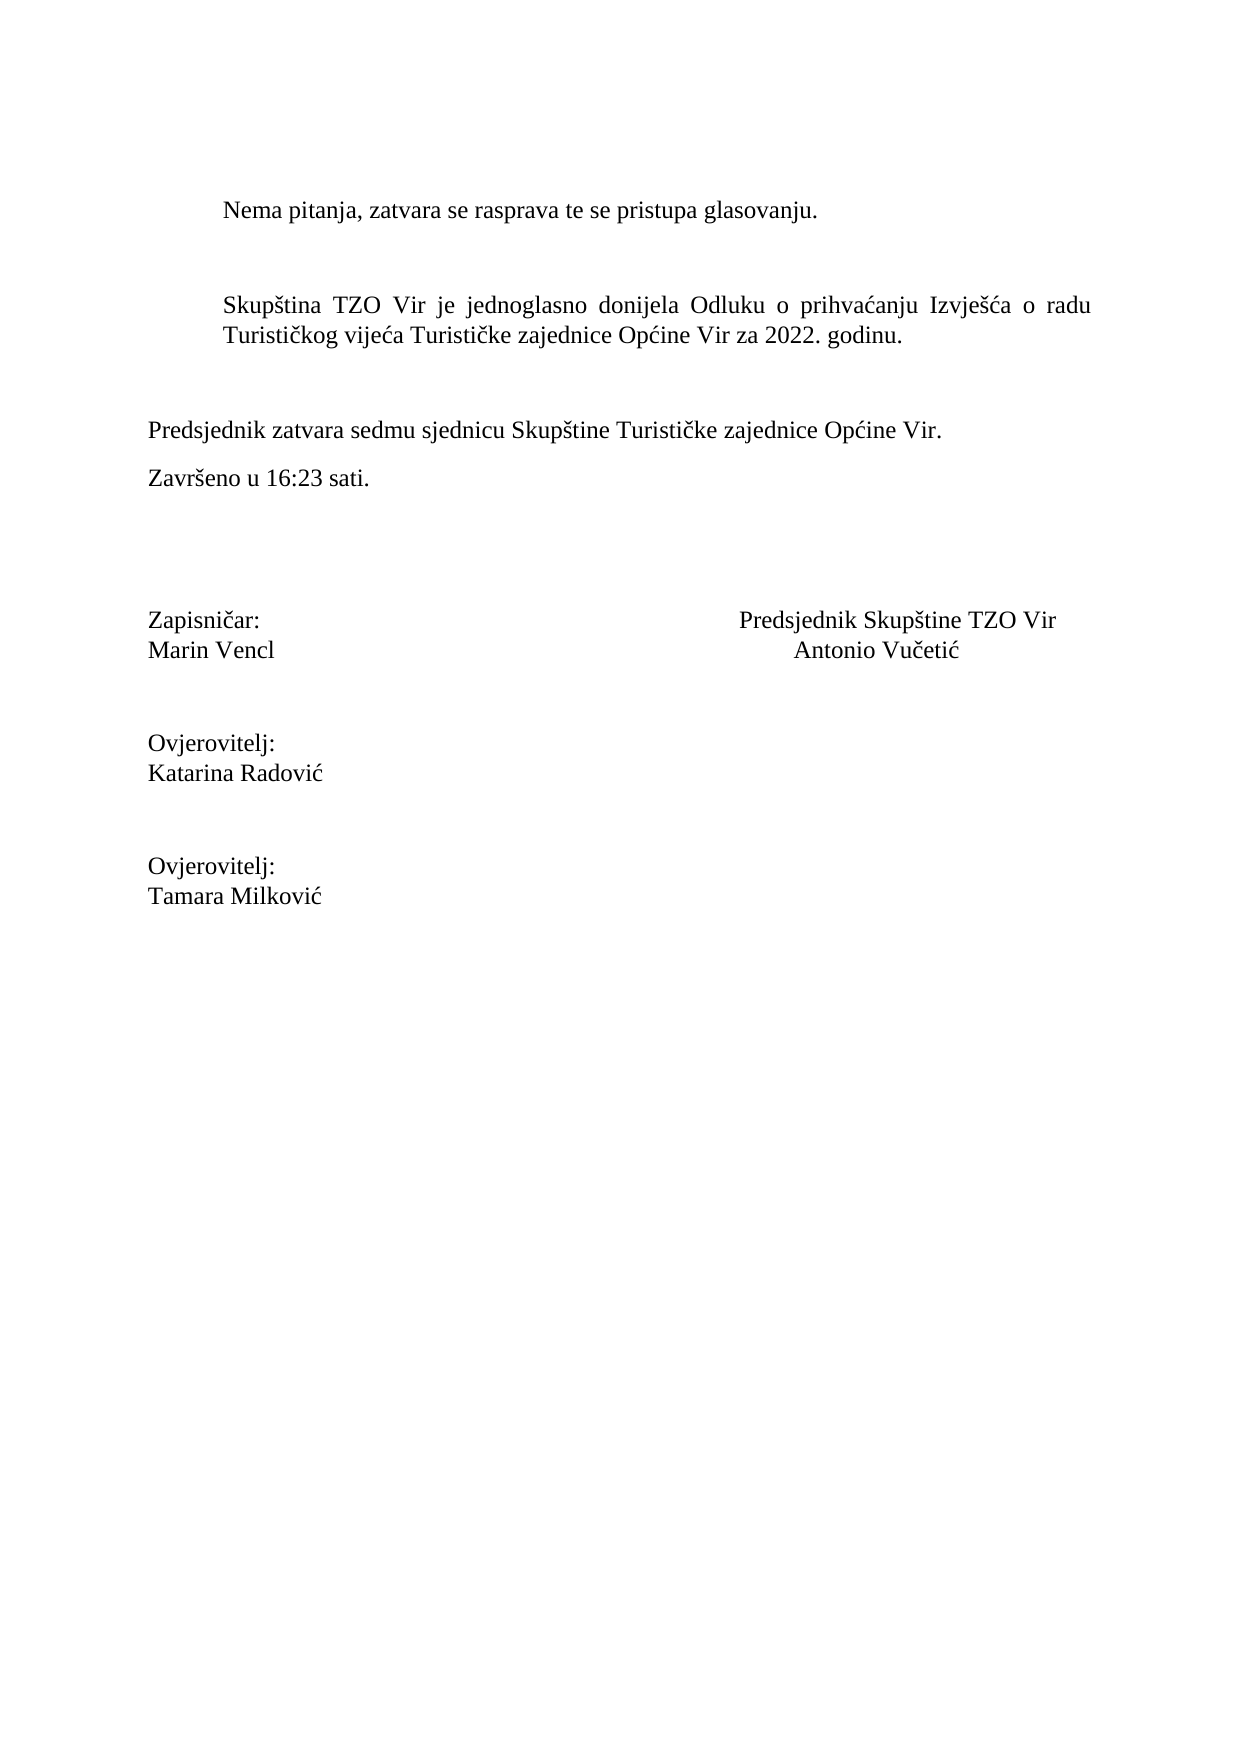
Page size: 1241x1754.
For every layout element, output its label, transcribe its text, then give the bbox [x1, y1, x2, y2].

text Nema pitanja, zatvara se rasprava te se pristupa glasovanju. [223, 195, 1093, 224]
text Ovjerovitelj: [148, 728, 1093, 757]
text Marin Vencl Antonio Vučetić [148, 636, 1093, 664]
text Zapisničar: Predsjednik Skupštine TZO Vir [148, 605, 1093, 634]
text Katarina Radović [148, 758, 1093, 787]
text Skupština TZO Vir je jednoglasno donijela Odluku o prihvaćanju Izvješća o radu Turističkog vijeća Turističke zajednice Općine Vir za 2022. godinu. [223, 290, 1093, 349]
text Predsjednik zatvara sedmu sjednicu Skupštine Turističke zajednice Općine Vir. [148, 415, 1093, 444]
text Završeno u 16:23 sati. [148, 463, 1093, 491]
text Ovjerovitelj: Tamara Milković [148, 851, 1093, 910]
